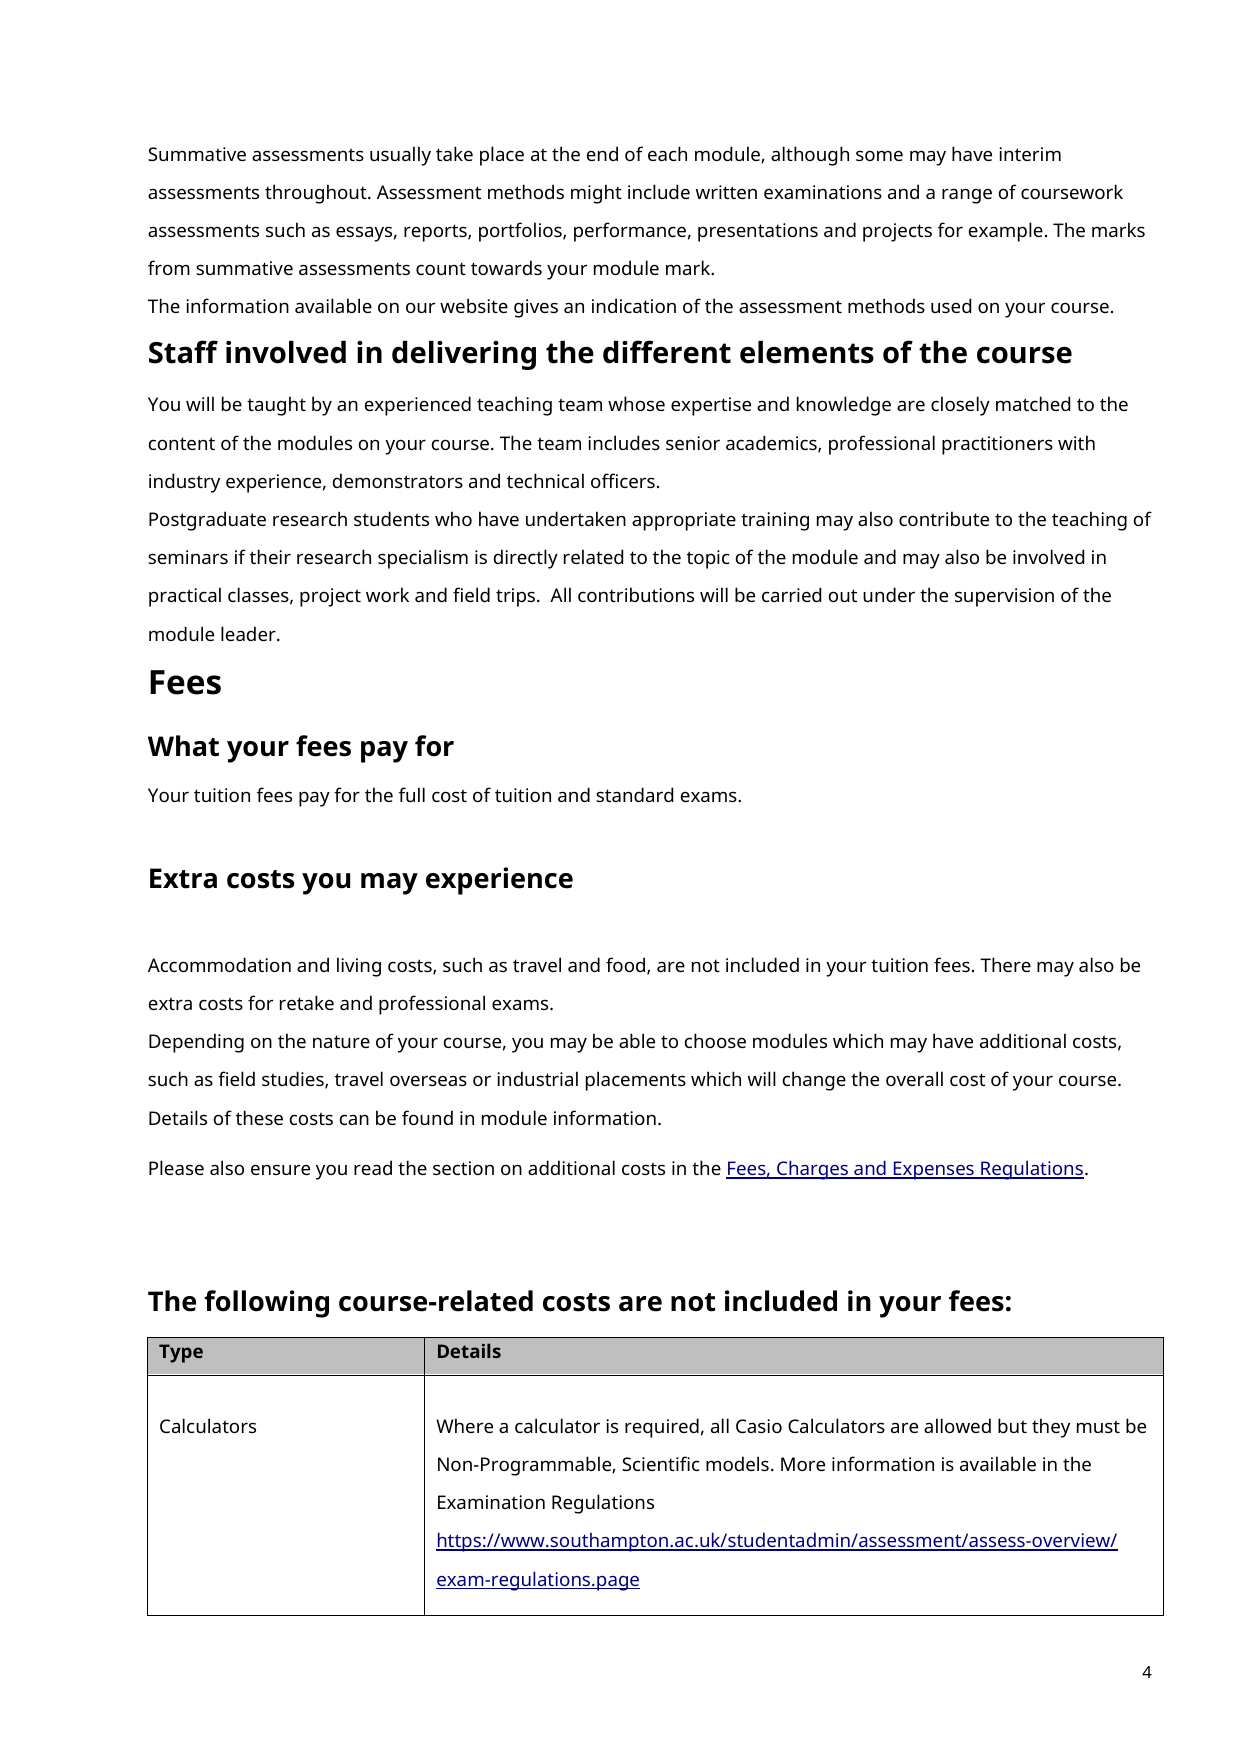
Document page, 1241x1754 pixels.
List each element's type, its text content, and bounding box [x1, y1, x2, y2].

subtitle What your fees pay for [148, 727, 1152, 764]
table_header Type [148, 1338, 424, 1374]
table_cell Where a calculator is required, all Casio Calculators are allowed but they must be Non-Programmable, Scientific models. More information is available in the Examination Regulations https://www.southampton.ac.uk/studentadmin/assessment/assess-overview/exam-regulations.page [425, 1376, 1163, 1615]
text Please also ensure you read the section on additional costs in the Fees, Charges and Expenses Regulations. [148, 1156, 1152, 1181]
text Depending on the nature of your course, you may be able to choose modules which may have additional costs, such as field studies, travel overseas or industrial placements which will change the overall cost of your course. Details of these costs can be found in module information. [148, 1028, 1152, 1130]
subtitle The following course-related costs are not included in your fees: [148, 1282, 1152, 1319]
subtitle Fees [148, 659, 1152, 704]
table_cell Calculators [148, 1376, 424, 1615]
subtitle Extra costs you may experience [148, 859, 1152, 896]
text Postgraduate research students who have undertaken appropriate training may also contribute to the teaching of seminars if their research specialism is directly related to the topic of the module and may also be involved in practical classes, project work and field trips. All contributions will be carried out under the supervision of the module leader. [148, 506, 1152, 646]
text You will be taught by an experienced teaching team whose expertise and knowledge are closely matched to the content of the modules on your course. The team includes senior academics, professional practitioners with industry experience, demonstrators and technical officers. [148, 392, 1152, 493]
text The information available on our website gives an indication of the assessment methods used on your course. [148, 294, 1152, 319]
text Accommodation and living costs, such as travel and food, are not included in your tuition fees. There may also be extra costs for retake and professional exams. [148, 952, 1152, 1016]
subtitle Staff involved in delivering the different elements of the course [148, 332, 1152, 372]
text Summative assessments usually take place at the end of each module, although some may have interim assessments throughout. Assessment methods might include written examinations and a range of coursework assessments such as essays, reports, portfolios, performance, presentations and projects for example. The marks from summative assessments count towards your module mark. [148, 141, 1152, 281]
text Your tuition fees pay for the full cost of tuition and standard exams. [148, 783, 1152, 808]
table_header Details [425, 1338, 1163, 1374]
